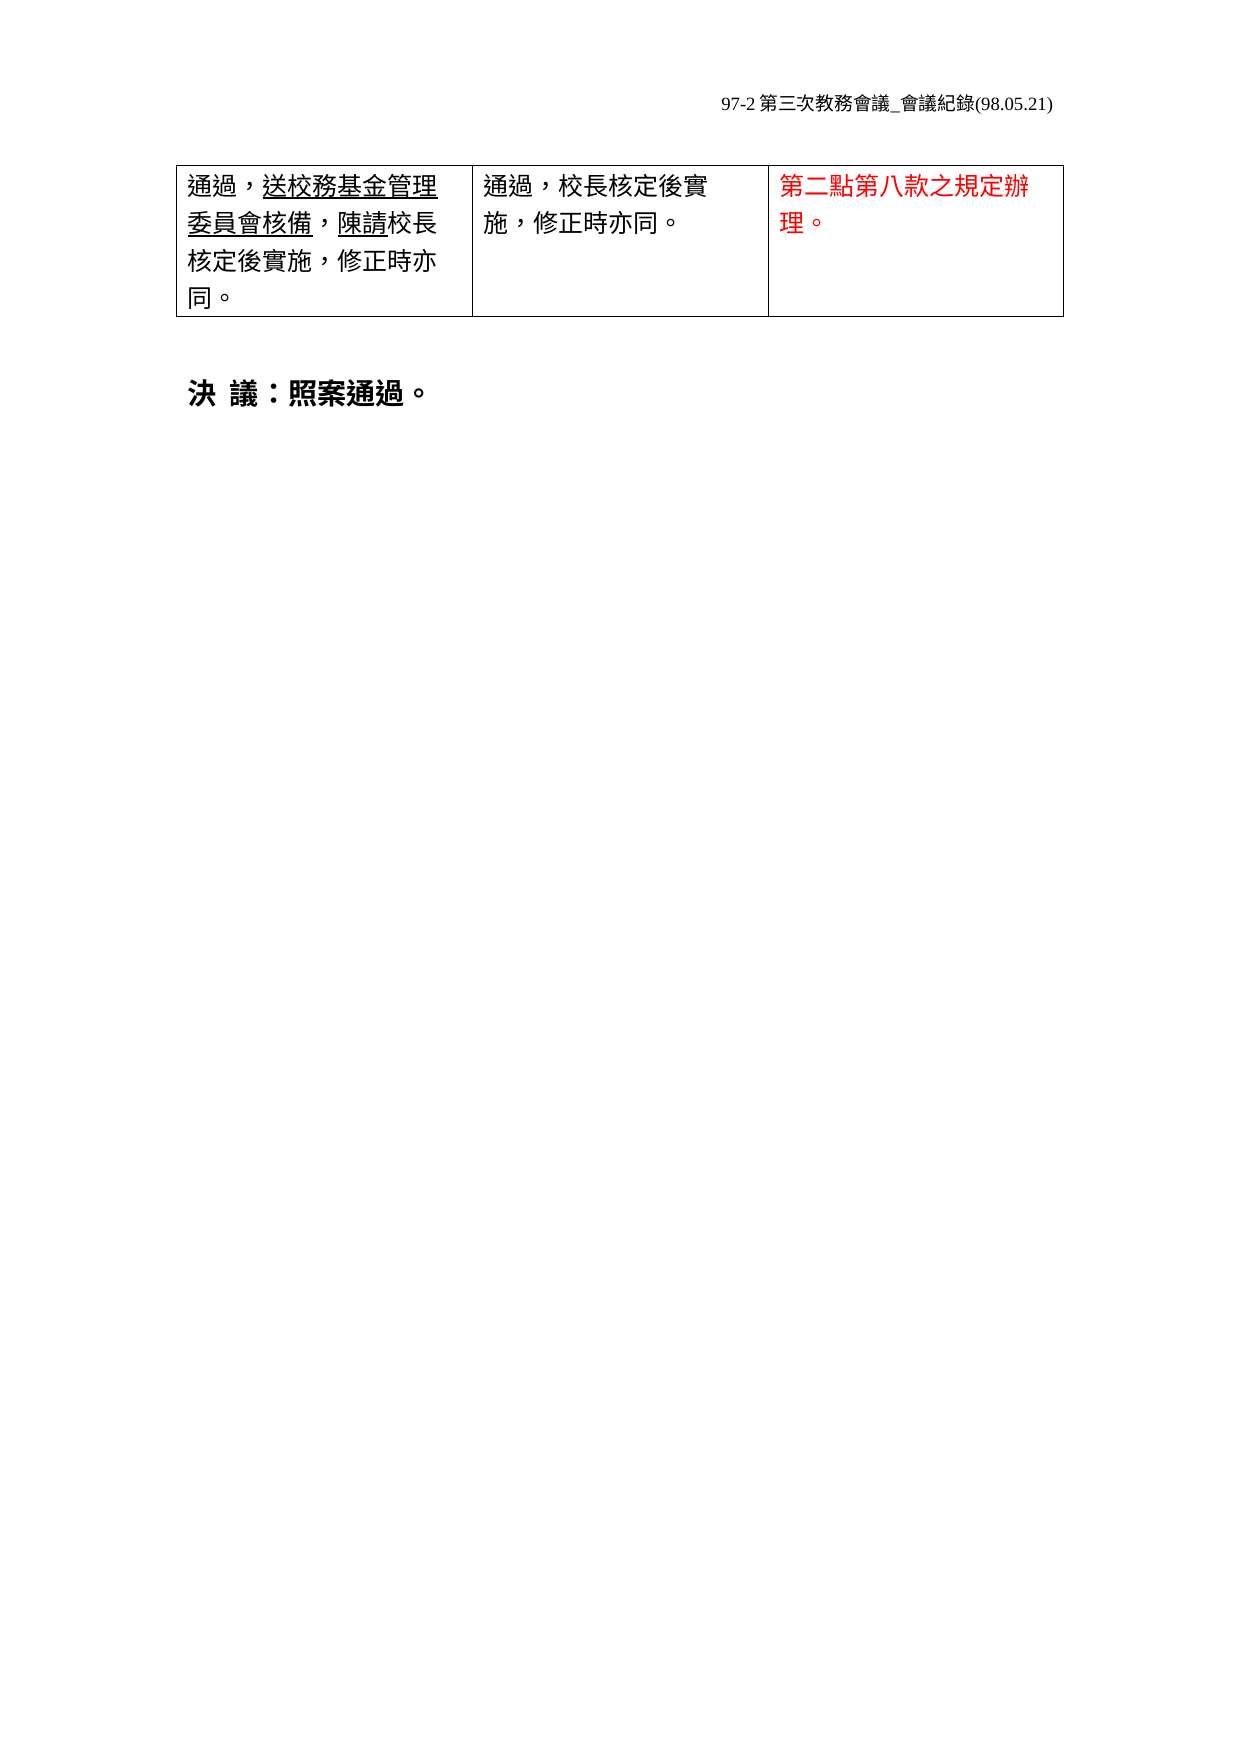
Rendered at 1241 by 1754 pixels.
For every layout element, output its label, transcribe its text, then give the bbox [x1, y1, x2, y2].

table_cell 通過，送校務基金管理委員會核備，陳請校長核定後實施，修正時亦同。 [177, 166, 472, 316]
table_cell 第二點第八款之規定辦理。 [769, 166, 1063, 316]
text 決 議：照案通過。 [187, 354, 1053, 429]
table_cell 通過，校長核定後實施，修正時亦同。 [473, 166, 768, 316]
